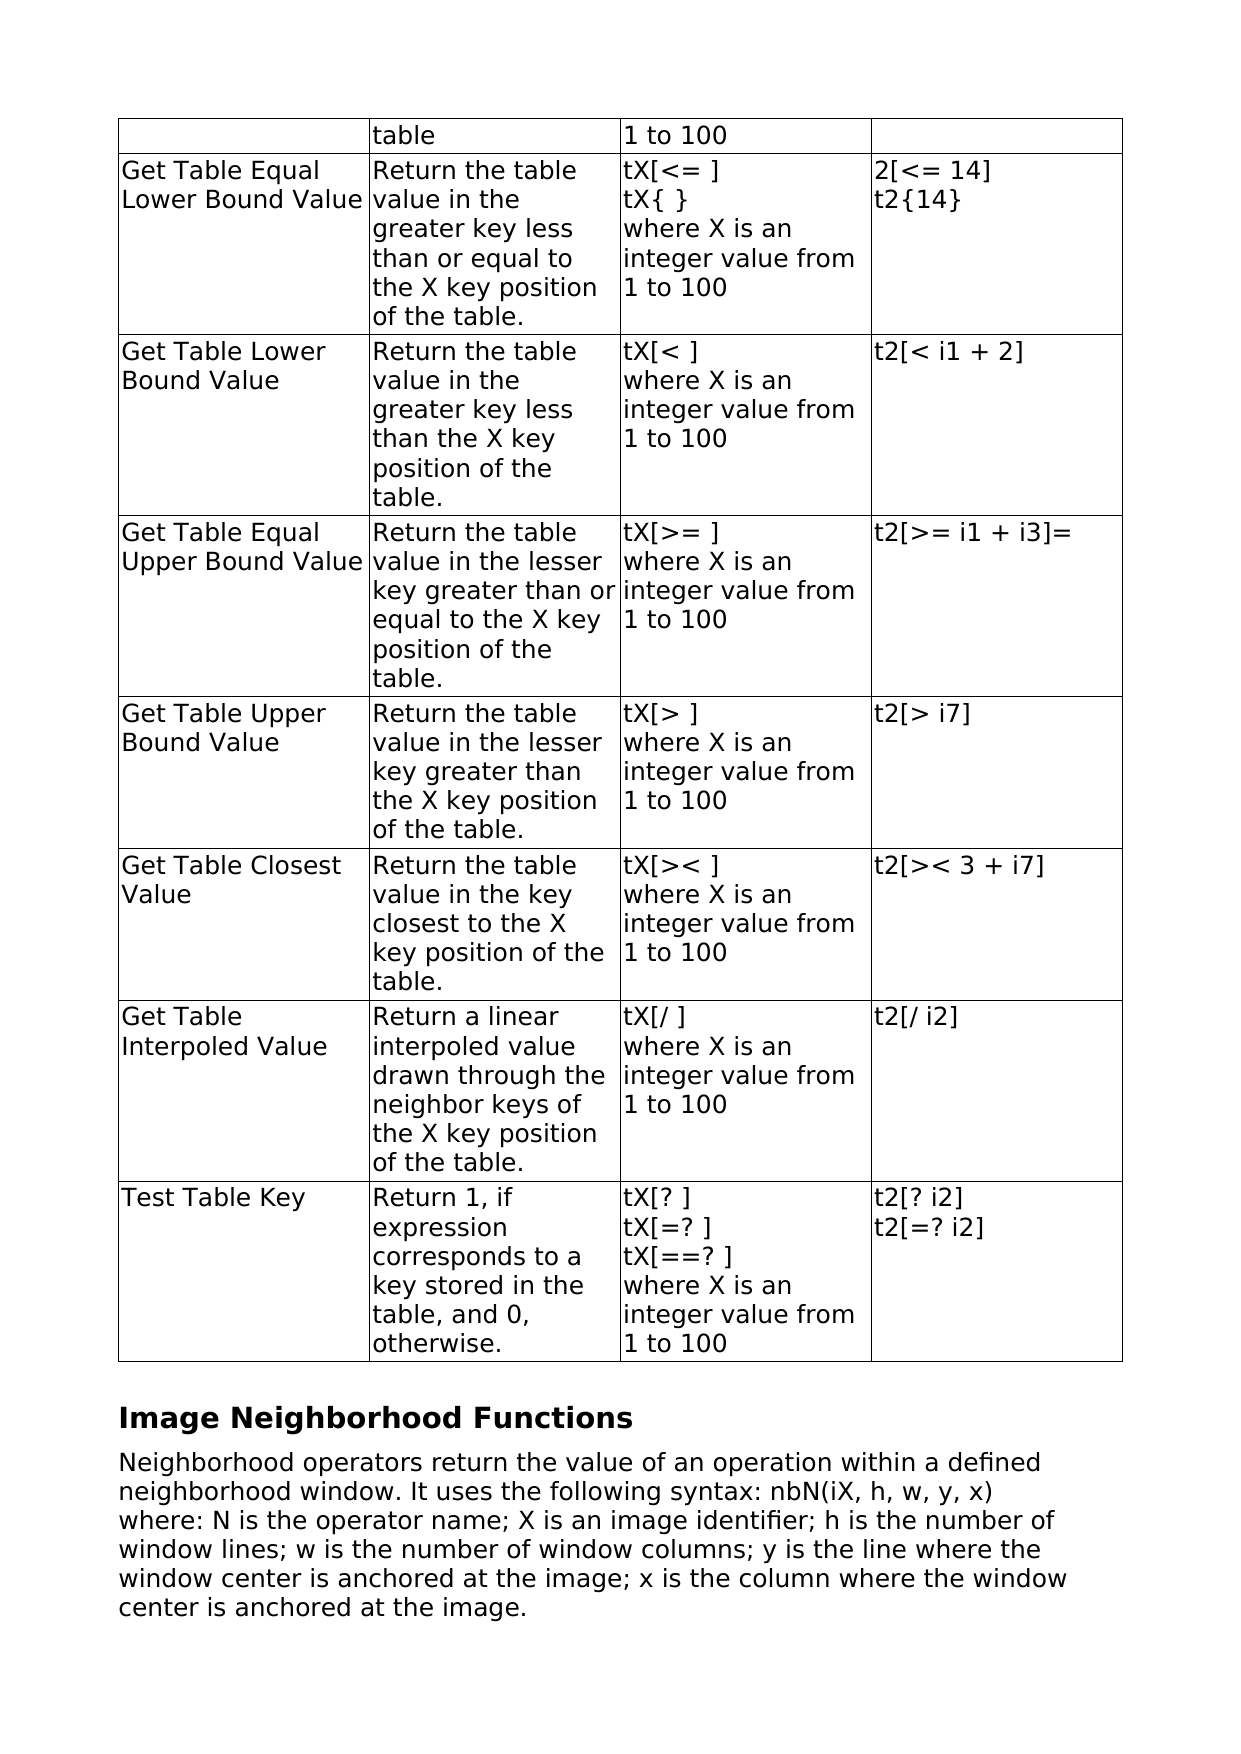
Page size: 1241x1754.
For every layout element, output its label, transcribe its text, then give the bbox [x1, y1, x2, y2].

table_cell 2[<= 14] t2{14} [872, 154, 1122, 334]
table_cell Return the table value in the lesser key greater than the X key position of the table. [370, 697, 620, 848]
table_cell t2[/ i2] [872, 1001, 1122, 1181]
table_cell Get Table Lower Bound Value [119, 335, 369, 515]
table_cell 1 to 100 [621, 119, 871, 153]
table_cell Get Table Equal Upper Bound Value [119, 516, 369, 696]
table_cell tX[? ] tX[=? ] tX[==? ] where X is an integer value from 1 to 100 [621, 1182, 871, 1361]
subtitle Image Neighborhood Functions [118, 1401, 1122, 1435]
table_cell t2[? i2] t2[=? i2] [872, 1182, 1122, 1361]
table_cell tX[> ] where X is an integer value from 1 to 100 [621, 697, 871, 848]
table_cell [872, 119, 1122, 153]
table_cell table [370, 119, 620, 153]
table_cell t2[>= i1 + i3]= [872, 516, 1122, 696]
table_cell Return the table value in the greater key less than or equal to the X key position of the table. [370, 154, 620, 334]
table_cell [119, 119, 369, 153]
table_cell Get Table Upper Bound Value [119, 697, 369, 848]
table_cell Return the table value in the key closest to the X key position of the table. [370, 849, 620, 999]
table_cell Return the table value in the lesser key greater than or equal to the X key position of the table. [370, 516, 620, 696]
table_cell tX[>< ] where X is an integer value from 1 to 100 [621, 849, 871, 999]
table_cell Get Table Equal Lower Bound Value [119, 154, 369, 334]
table_cell Return the table value in the greater key less than the X key position of the table. [370, 335, 620, 515]
table_cell tX[< ] where X is an integer value from 1 to 100 [621, 335, 871, 515]
table_cell Test Table Key [119, 1182, 369, 1361]
table_cell Return 1, if expression corresponds to a key stored in the table, and 0, otherwise. [370, 1182, 620, 1361]
table_cell Get Table Interpoled Value [119, 1001, 369, 1181]
text Neighborhood operators return the value of an operation within a defined neighborhood window. It uses the following syntax: nbN(iX, h, w, y, x) where: N is the operator name; X is an image identifier; h is the number of window lines; w is the number of window columns; y is the line where the window center is anchored at the image; x is the column where the window center is anchored at the image. [118, 1448, 1122, 1623]
table_cell tX[/ ] where X is an integer value from 1 to 100 [621, 1001, 871, 1181]
table_cell t2[>< 3 + i7] [872, 849, 1122, 999]
table_cell tX[<= ] tX{ } where X is an integer value from 1 to 100 [621, 154, 871, 334]
table_cell Get Table Closest Value [119, 849, 369, 999]
table_cell tX[>= ] where X is an integer value from 1 to 100 [621, 516, 871, 696]
table_cell Return a linear interpoled value drawn through the neighbor keys of the X key position of the table. [370, 1001, 620, 1181]
table_cell t2[> i7] [872, 697, 1122, 848]
table_cell t2[< i1 + 2] [872, 335, 1122, 515]
